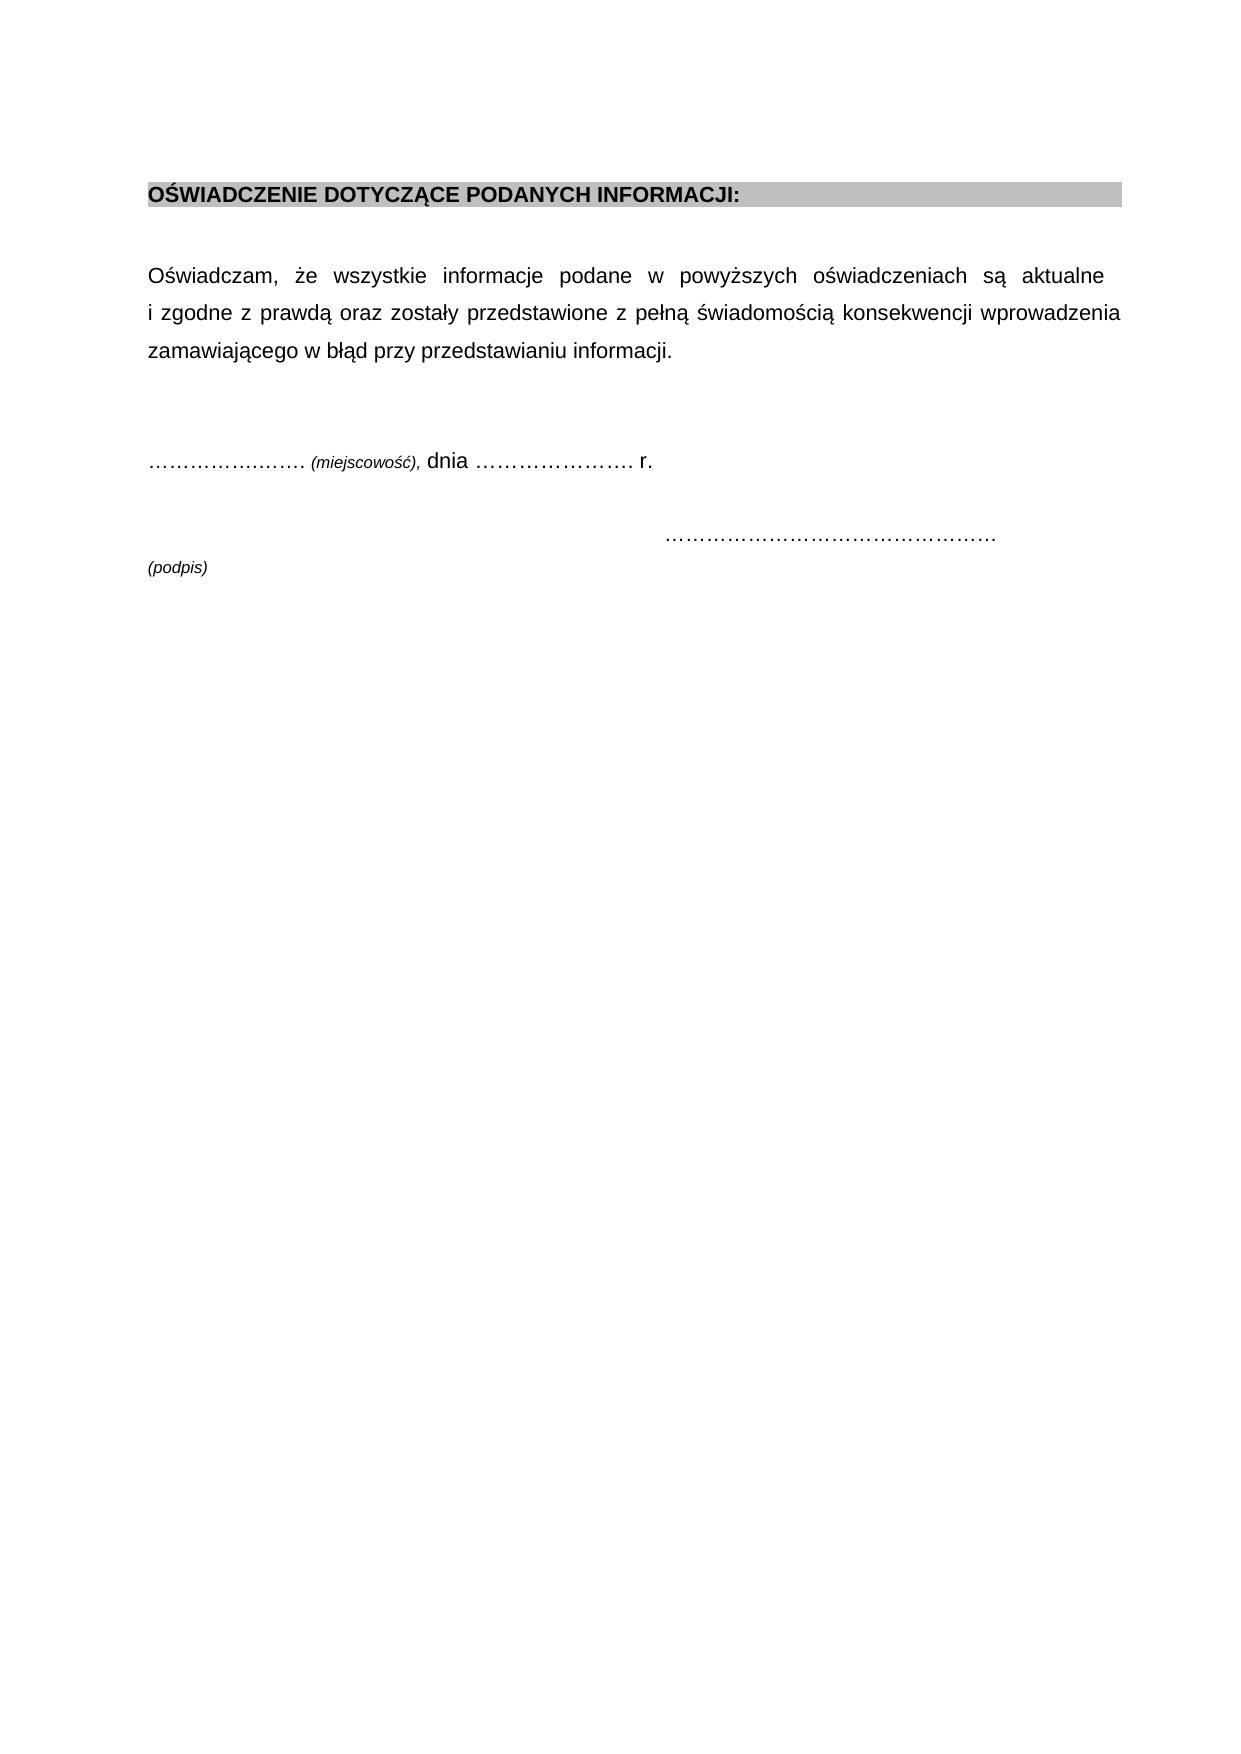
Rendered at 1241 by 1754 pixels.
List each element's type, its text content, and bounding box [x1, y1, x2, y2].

text ………………………………………… [148, 522, 1122, 546]
text (podpis) [148, 557, 1122, 577]
text OŚWIADCZENIE DOTYCZĄCE PODANYCH INFORMACJI: [148, 182, 1122, 207]
text …………….……. (miejscowość), dnia …………………. r. [148, 448, 1122, 473]
text Oświadczam, że wszystkie informacje podane w powyższych oświadczeniach są aktualne i zgodne z prawdą oraz zostały przedstawione z pełną świadomością konsekwencji wprowadzenia zamawiającego w błąd przy przedstawianiu informacji. [148, 262, 1122, 363]
